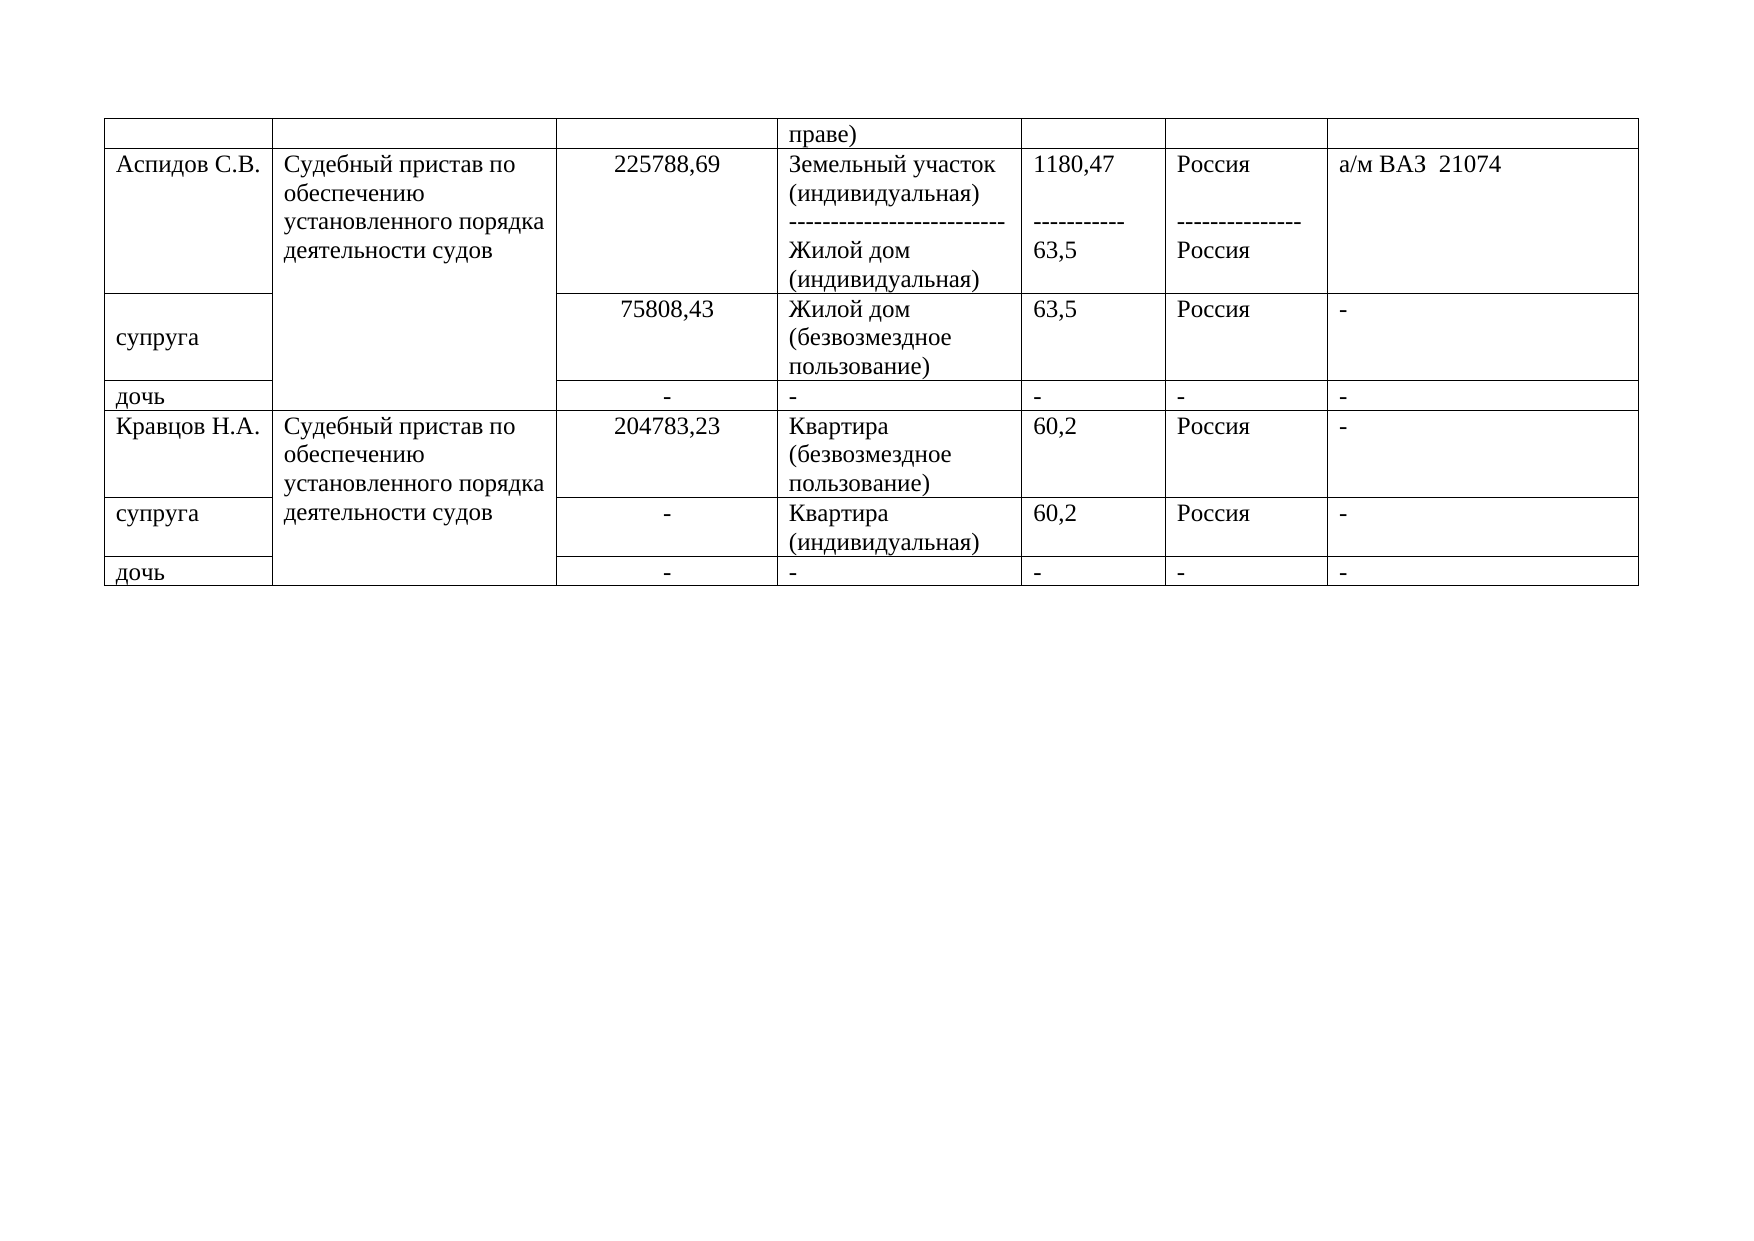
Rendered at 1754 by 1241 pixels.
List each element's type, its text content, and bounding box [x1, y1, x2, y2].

table_cell Земельный участок (индивидуальная) -------------------------- Жилой дом (индивидуальная) [778, 149, 1021, 293]
table_cell - [1328, 498, 1638, 556]
table_cell - [1328, 411, 1638, 497]
table_cell Россия [1166, 411, 1327, 497]
table_cell праве) [778, 119, 1021, 148]
table_cell Квартира (безвозмездное пользование) [778, 411, 1021, 497]
table_cell - [778, 557, 1021, 585]
table_cell - [1328, 294, 1638, 380]
table_cell дочь [105, 381, 272, 410]
table_cell - [1166, 557, 1327, 585]
table_cell - [1022, 557, 1165, 585]
table_cell а/м ВАЗ 21074 [1328, 149, 1638, 293]
table_cell [105, 119, 272, 148]
table_cell 225788,69 [557, 149, 777, 293]
table_cell [1022, 119, 1165, 148]
table_cell Аспидов С.В. [105, 149, 272, 293]
table_cell - [1166, 381, 1327, 410]
table_cell 1180,47 ----------- 63,5 [1022, 149, 1165, 293]
table_cell - [557, 119, 777, 148]
table_cell Кравцов Н.А. [105, 411, 272, 497]
table_cell - [557, 498, 777, 556]
table_cell 204783,23 [557, 411, 777, 497]
table_cell дочь [105, 557, 272, 585]
table_cell - [557, 557, 777, 585]
table_cell 63,5 [1022, 294, 1165, 380]
table_cell - [1022, 381, 1165, 410]
table_cell - [1328, 119, 1638, 148]
table_cell Судебный пристав по обеспечению установленного порядка деятельности судов [273, 149, 556, 410]
table_cell супруга [105, 498, 272, 556]
table_cell Россия --------------- Россия [1166, 149, 1327, 293]
table_cell Жилой дом (безвозмездное пользование) [778, 294, 1021, 380]
table_cell - [1328, 381, 1638, 410]
table_cell Квартира (индивидуальная) [778, 498, 1021, 556]
table_cell - [778, 381, 1021, 410]
table_cell - [1328, 557, 1638, 585]
table_cell 60,2 [1022, 498, 1165, 556]
table_cell Судебный пристав по обеспечению установленного порядка деятельности судов [273, 411, 556, 585]
table_cell Россия [1166, 294, 1327, 380]
table_cell [273, 119, 556, 148]
table_cell Россия [1166, 498, 1327, 556]
table_cell [1166, 119, 1327, 148]
table_cell - [557, 381, 777, 410]
table_cell 60,2 [1022, 411, 1165, 497]
table_cell супруга [105, 294, 272, 380]
table_cell 75808,43 [557, 294, 777, 380]
